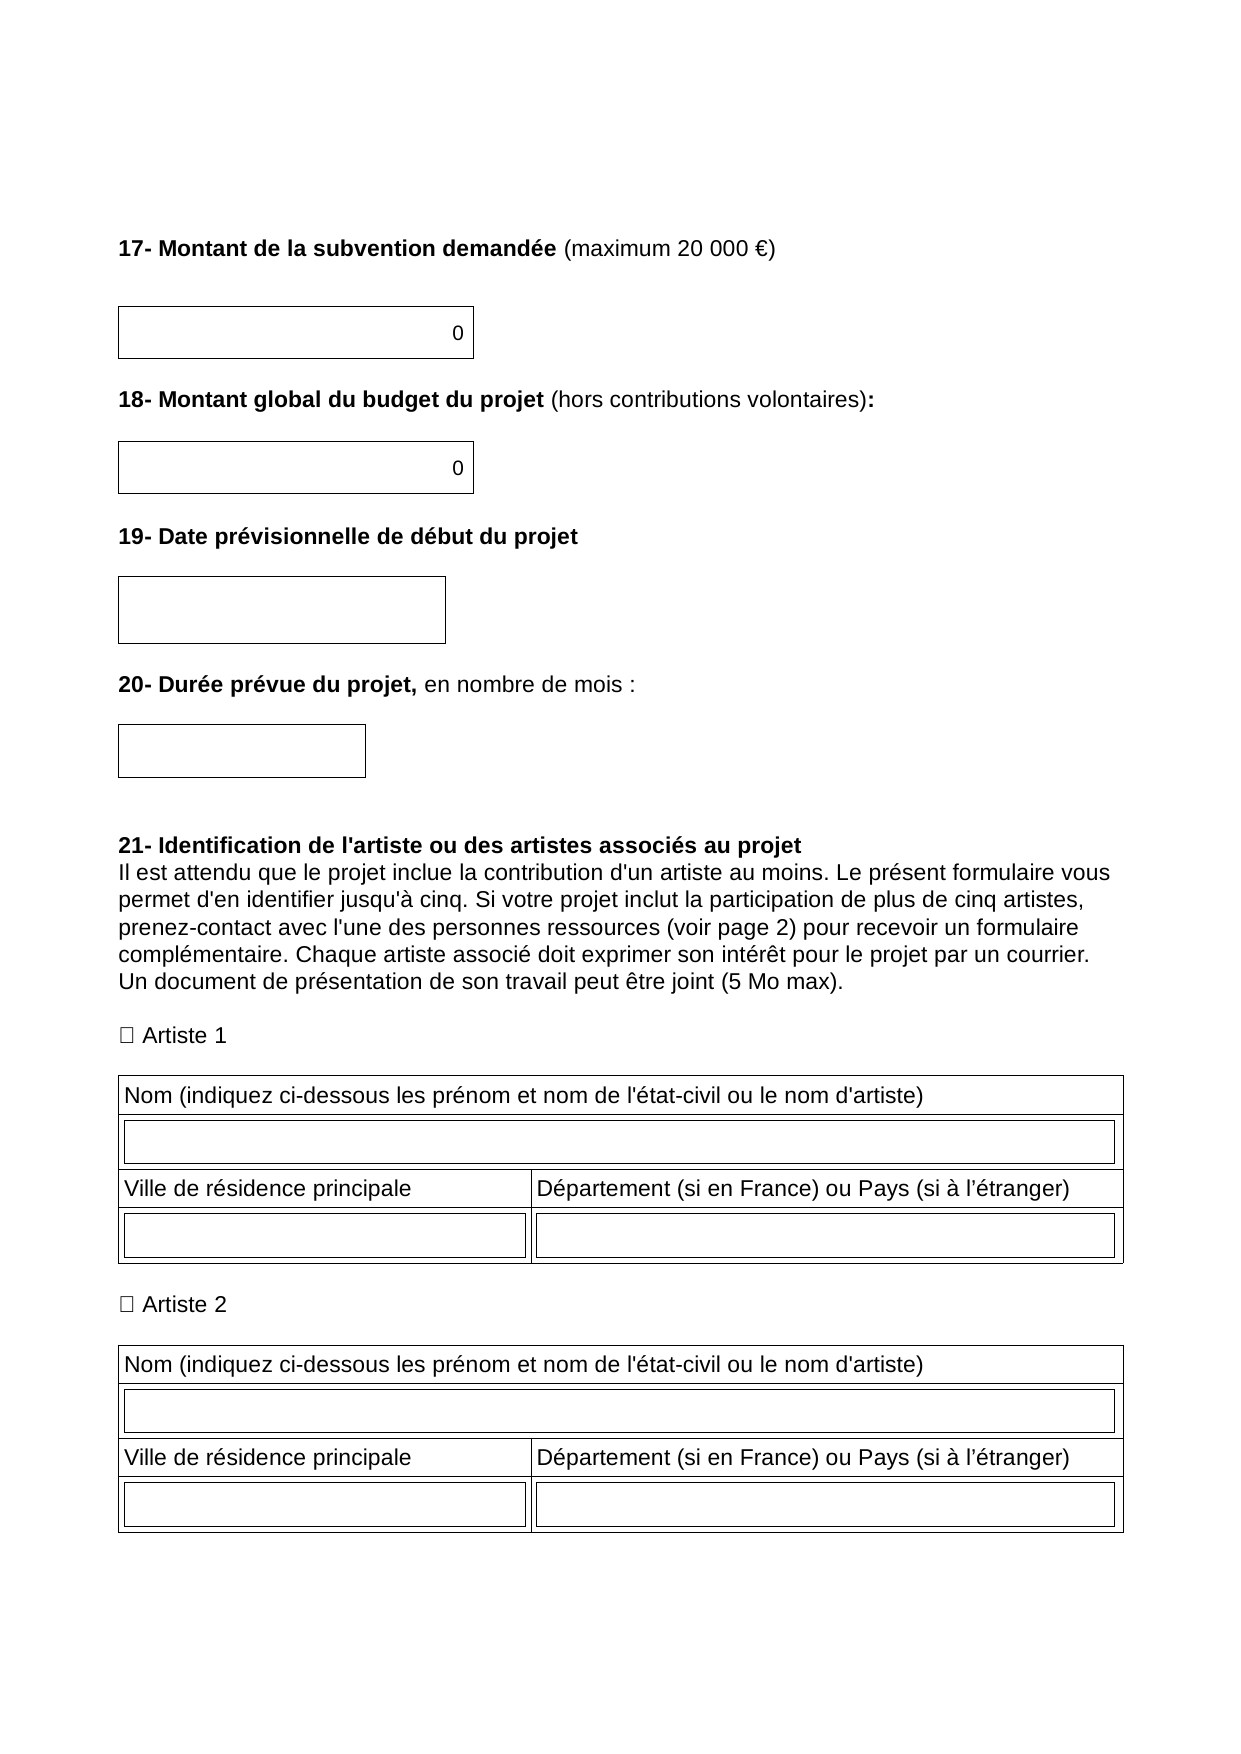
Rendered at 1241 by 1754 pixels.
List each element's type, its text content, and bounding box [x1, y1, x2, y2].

text  Artiste 1 [118, 1021, 1122, 1048]
table_cell [532, 1477, 1123, 1532]
table_header Nom (indiquez ci-dessous les prénom et nom de l'état-civil ou le nom d'artiste) [119, 1076, 1123, 1114]
text 17- Montant de la subvention demandée (maximum 20 000 €) [118, 234, 1122, 358]
text  Artiste 2 [118, 1290, 1122, 1317]
table_cell [119, 1115, 1123, 1169]
table_cell Département (si en France) ou Pays (si à l’étranger) [532, 1170, 1123, 1207]
table_cell [532, 1208, 1123, 1263]
text 20- Durée prévue du projet, en nombre de mois : [118, 670, 1122, 697]
text 19- Date prévisionnelle de début du projet [118, 522, 1122, 549]
text Il est attendu que le projet inclue la contribution d'un artiste au moins. Le présent formulaire vous permet d'en identifier jusqu'à cinq. Si votre projet inclut la participation de plus de cinq artistes, prenez-contact avec l'une des personnes ressources (voir page 2) pour recevoir un formulaire complémentaire. Chaque artiste associé doit exprimer son intérêt pour le projet par un courrier. Un document de présentation de son travail peut être joint (5 Mo max). [118, 859, 1122, 994]
table_cell Département (si en France) ou Pays (si à l’étranger) [532, 1439, 1123, 1476]
table_cell Ville de résidence principale [119, 1170, 531, 1207]
table_cell Ville de résidence principale [119, 1439, 531, 1476]
table_cell [119, 1208, 531, 1263]
text 18- Montant global du budget du projet (hors contributions volontaires): [118, 385, 1122, 412]
table_cell [119, 1477, 531, 1532]
table_cell [119, 1384, 1123, 1438]
table_header Nom (indiquez ci-dessous les prénom et nom de l'état-civil ou le nom d'artiste) [119, 1346, 1123, 1383]
text 21- Identification de l'artiste ou des artistes associés au projet [118, 832, 1122, 859]
